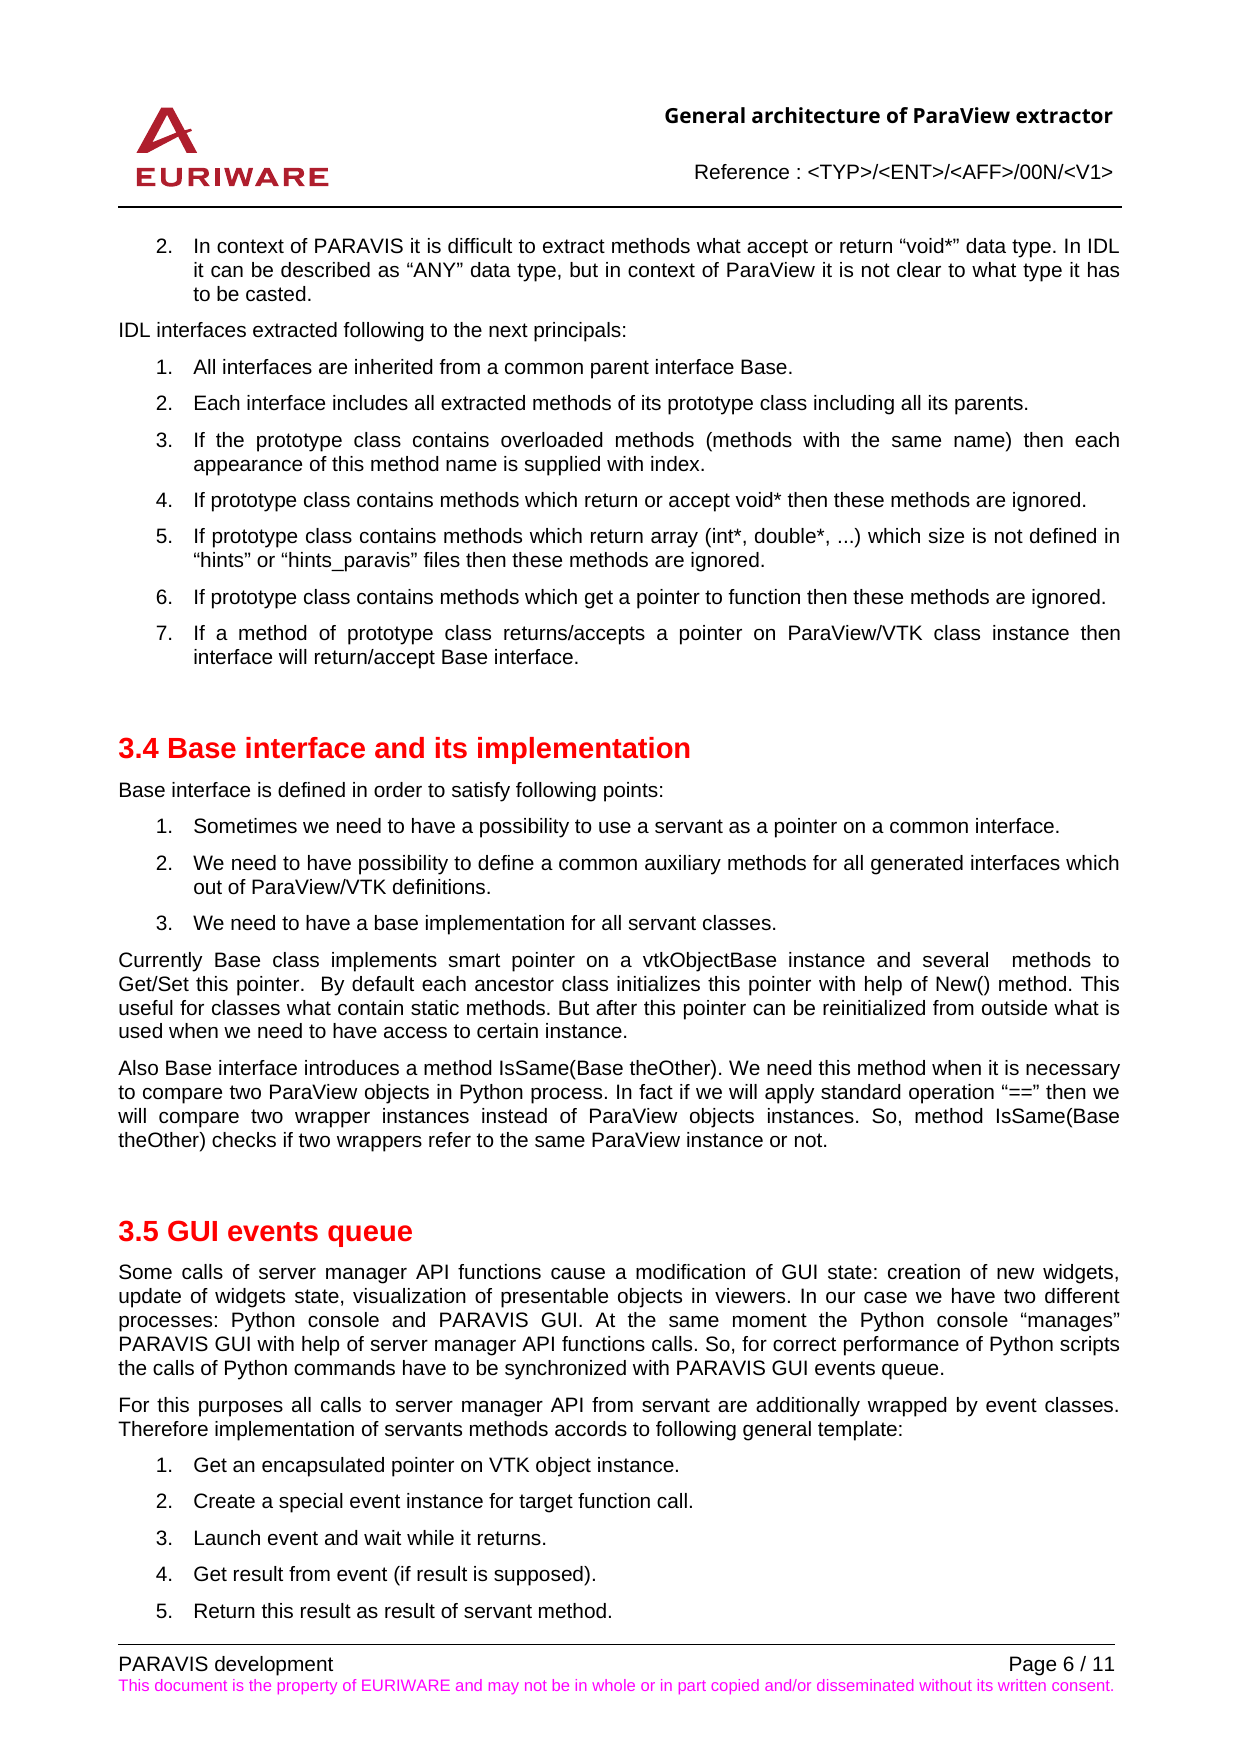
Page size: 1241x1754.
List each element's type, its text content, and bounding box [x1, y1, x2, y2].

list Sometimes we need to have a possibility to use a servant as a pointer on a common interface. [156, 814, 1122, 838]
text For this purposes all calls to server manager API from servant are additionally wrapped by event classes. Therefore implementation of servants methods accords to following general template: [118, 1392, 1122, 1440]
list If prototype class contains methods which return array (int*, double*, ...) which size is not defined in “hints” or “hints_paravis” files then these methods are ignored. [156, 524, 1122, 572]
list Launch event and wait while it returns. [156, 1526, 1122, 1550]
list Get an encapsulated pointer on VTK object instance. [156, 1453, 1122, 1477]
list Create a special event instance for target function call. [156, 1489, 1122, 1513]
text IDL interfaces extracted following to the next principals: [118, 318, 1122, 342]
list Get result from event (if result is supposed). [156, 1562, 1122, 1586]
subtitle Base interface and its implementation [118, 732, 1122, 765]
list If prototype class contains methods which return or accept void* then these methods are ignored. [156, 488, 1122, 512]
list We need to have possibility to define a common auxiliary methods for all generated interfaces which out of ParaView/VTK definitions. [156, 851, 1122, 898]
list Return this result as result of servant method. [156, 1599, 1122, 1623]
text Base interface is defined in order to satisfy following points: [118, 778, 1122, 802]
list Each interface includes all extracted methods of its prototype class including all its parents. [156, 391, 1122, 415]
list We need to have a base implementation for all servant classes. [156, 911, 1122, 935]
text Also Base interface introduces a method IsSame(Base theOther). We need this method when it is necessary to compare two ParaView objects in Python process. In fact if we will apply standard operation “==” then we will compare two wrapper instances instead of ParaView objects instances. So, method IsSame(Base theOther) checks if two wrappers refer to the same ParaView instance or not. [118, 1056, 1122, 1152]
subtitle GUI events queue [118, 1214, 1122, 1248]
list If prototype class contains methods which get a pointer to function then these methods are ignored. [156, 585, 1122, 609]
text Some calls of server manager API functions cause a modification of GUI state: creation of new widgets, update of widgets state, visualization of presentable objects in viewers. In our case we have two different processes: Python console and PARAVIS GUI. At the same moment the Python console “manages” PARAVIS GUI with help of server manager API functions calls. So, for correct performance of Python scripts the calls of Python commands have to be synchronized with PARAVIS GUI events queue. [118, 1260, 1122, 1380]
list If a method of prototype class returns/accepts a pointer on ParaView/VTK class instance then interface will return/accept Base interface. [156, 621, 1122, 669]
list All interfaces are inherited from a common parent interface Base. [156, 354, 1122, 378]
list In context of PARAVIS it is difficult to extract methods what accept or return “void*” data type. In IDL it can be described as “ANY” data type, but in context of ParaView it is not clear to what type it has to be casted. [156, 234, 1122, 306]
list If the prototype class contains overloaded methods (methods with the same name) then each appearance of this method name is supplied with index. [156, 427, 1122, 475]
text Currently Base class implements smart pointer on a vtkObjectBase instance and several methods to Get/Set this pointer. By default each ancestor class initializes this pointer with help of New() method. This useful for classes what contain static methods. But after this pointer can be reinitialized from outside what is used when we need to have access to certain instance. [118, 947, 1122, 1043]
